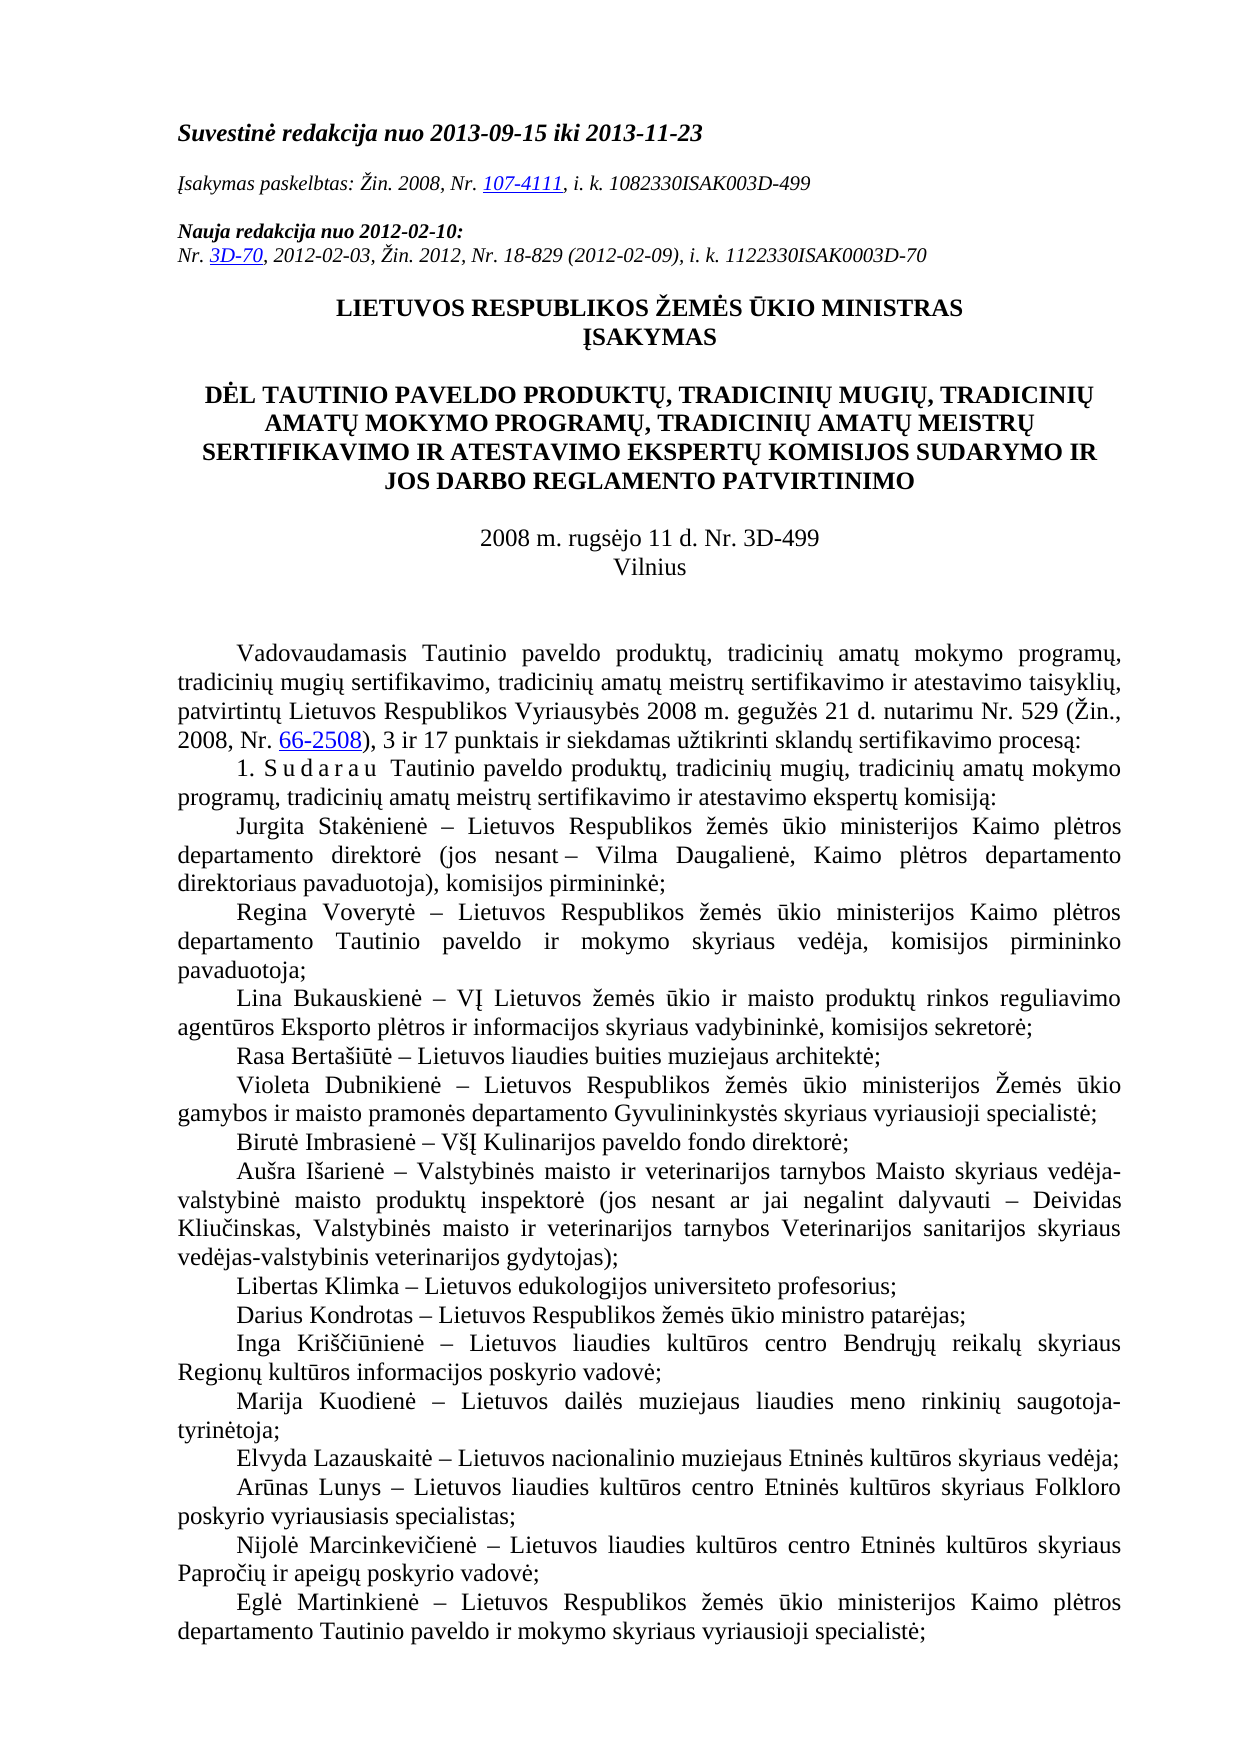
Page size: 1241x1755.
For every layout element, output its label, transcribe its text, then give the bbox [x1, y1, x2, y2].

text Jurgita Stakėnienė – Lietuvos Respublikos žemės ūkio ministerijos Kaimo plėtros departamento direktorė (jos nesant – Vilma Daugalienė, Kaimo plėtros departamento direktoriaus pavaduotoja), komisijos pirmininkė; [177, 811, 1122, 897]
text Rasa Bertašiūtė – Lietuvos liaudies buities muziejaus architektė; [177, 1041, 1122, 1070]
text DĖL TAUTINIO PAVELDO PRODUKTŲ, TRADICINIŲ MUGIŲ, TRADICINIŲ AMATŲ MOKYMO PROGRAMŲ, TRADICINIŲ AMATŲ MEISTRŲ SERTIFIKAVIMO IR ATESTAVIMO EKSPERTŲ KOMISIJOS SUDARYMO IR JOS DARBO REGLAMENTO PATVIRTINIMO [177, 380, 1122, 495]
text 1. Sudarau Tautinio paveldo produktų, tradicinių mugių, tradicinių amatų mokymo programų, tradicinių amatų meistrų sertifikavimo ir atestavimo ekspertų komisiją: [177, 753, 1122, 811]
text Nr. 3D-70, 2012-02-03, Žin. 2012, Nr. 18-829 (2012-02-09), i. k. 1122330ISAK0003D-70 [177, 243, 1122, 267]
text Elvyda Lazauskaitė – Lietuvos nacionalinio muziejaus Etninės kultūros skyriaus vedėja; [177, 1443, 1122, 1472]
text Inga Kriščiūnienė – Lietuvos liaudies kultūros centro Bendrųjų reikalų skyriaus Regionų kultūros informacijos poskyrio vadovė; [177, 1328, 1122, 1386]
text Suvestinė redakcija nuo 2013-09-15 iki 2013-11-23 [177, 118, 1122, 147]
text Birutė Imbrasienė – VšĮ Kulinarijos paveldo fondo direktorė; [177, 1127, 1122, 1156]
text Įsakymas paskelbtas: Žin. 2008, Nr. 107-4111, i. k. 1082330ISAK003D-499 [177, 171, 1122, 195]
text LIETUVOS RESPUBLIKOS ŽEMĖS ŪKIO MINISTRAS [177, 293, 1122, 322]
text Lina Bukauskienė – VĮ Lietuvos žemės ūkio ir maisto produktų rinkos reguliavimo agentūros Eksporto plėtros ir informacijos skyriaus vadybininkė, komisijos sekretorė; [177, 983, 1122, 1041]
text Nijolė Marcinkevičienė – Lietuvos liaudies kultūros centro Etninės kultūros skyriaus Papročių ir apeigų poskyrio vadovė; [177, 1530, 1122, 1587]
text Aušra Išarienė – Valstybinės maisto ir veterinarijos tarnybos Maisto skyriaus vedėja-valstybinė maisto produktų inspektorė (jos nesant ar jai negalint dalyvauti – Deividas Kliučinskas, Valstybinės maisto ir veterinarijos tarnybos Veterinarijos sanitarijos skyriaus vedėjas-valstybinis veterinarijos gydytojas); [177, 1156, 1122, 1271]
text 2008 m. rugsėjo 11 d. Nr. 3D-499 [177, 523, 1122, 552]
text ĮSAKYMAS [177, 322, 1122, 351]
text Libertas Klimka – Lietuvos edukologijos universiteto profesorius; [177, 1271, 1122, 1300]
text Darius Kondrotas – Lietuvos Respublikos žemės ūkio ministro patarėjas; [177, 1300, 1122, 1328]
text Vadovaudamasis Tautinio paveldo produktų, tradicinių amatų mokymo programų, tradicinių mugių sertifikavimo, tradicinių amatų meistrų sertifikavimo ir atestavimo taisyklių, patvirtintų Lietuvos Respublikos Vyriausybės 2008 m. gegužės 21 d. nutarimu Nr. 529 (Žin., 2008, Nr. 66-2508), 3 ir 17 punktais ir siekdamas užtikrinti sklandų sertifikavimo procesą: [177, 638, 1122, 753]
text Regina Voverytė – Lietuvos Respublikos žemės ūkio ministerijos Kaimo plėtros departamento Tautinio paveldo ir mokymo skyriaus vedėja, komisijos pirmininko pavaduotoja; [177, 897, 1122, 983]
text Violeta Dubnikienė – Lietuvos Respublikos žemės ūkio ministerijos Žemės ūkio gamybos ir maisto pramonės departamento Gyvulininkystės skyriaus vyriausioji specialistė; [177, 1070, 1122, 1127]
text Nauja redakcija nuo 2012-02-10: [177, 219, 1122, 243]
text Arūnas Lunys – Lietuvos liaudies kultūros centro Etninės kultūros skyriaus Folkloro poskyrio vyriausiasis specialistas; [177, 1472, 1122, 1530]
text Vilnius [177, 552, 1122, 581]
text Marija Kuodienė – Lietuvos dailės muziejaus liaudies meno rinkinių saugotoja-tyrinėtoja; [177, 1386, 1122, 1443]
text Eglė Martinkienė – Lietuvos Respublikos žemės ūkio ministerijos Kaimo plėtros departamento Tautinio paveldo ir mokymo skyriaus vyriausioji specialistė; [177, 1587, 1122, 1645]
